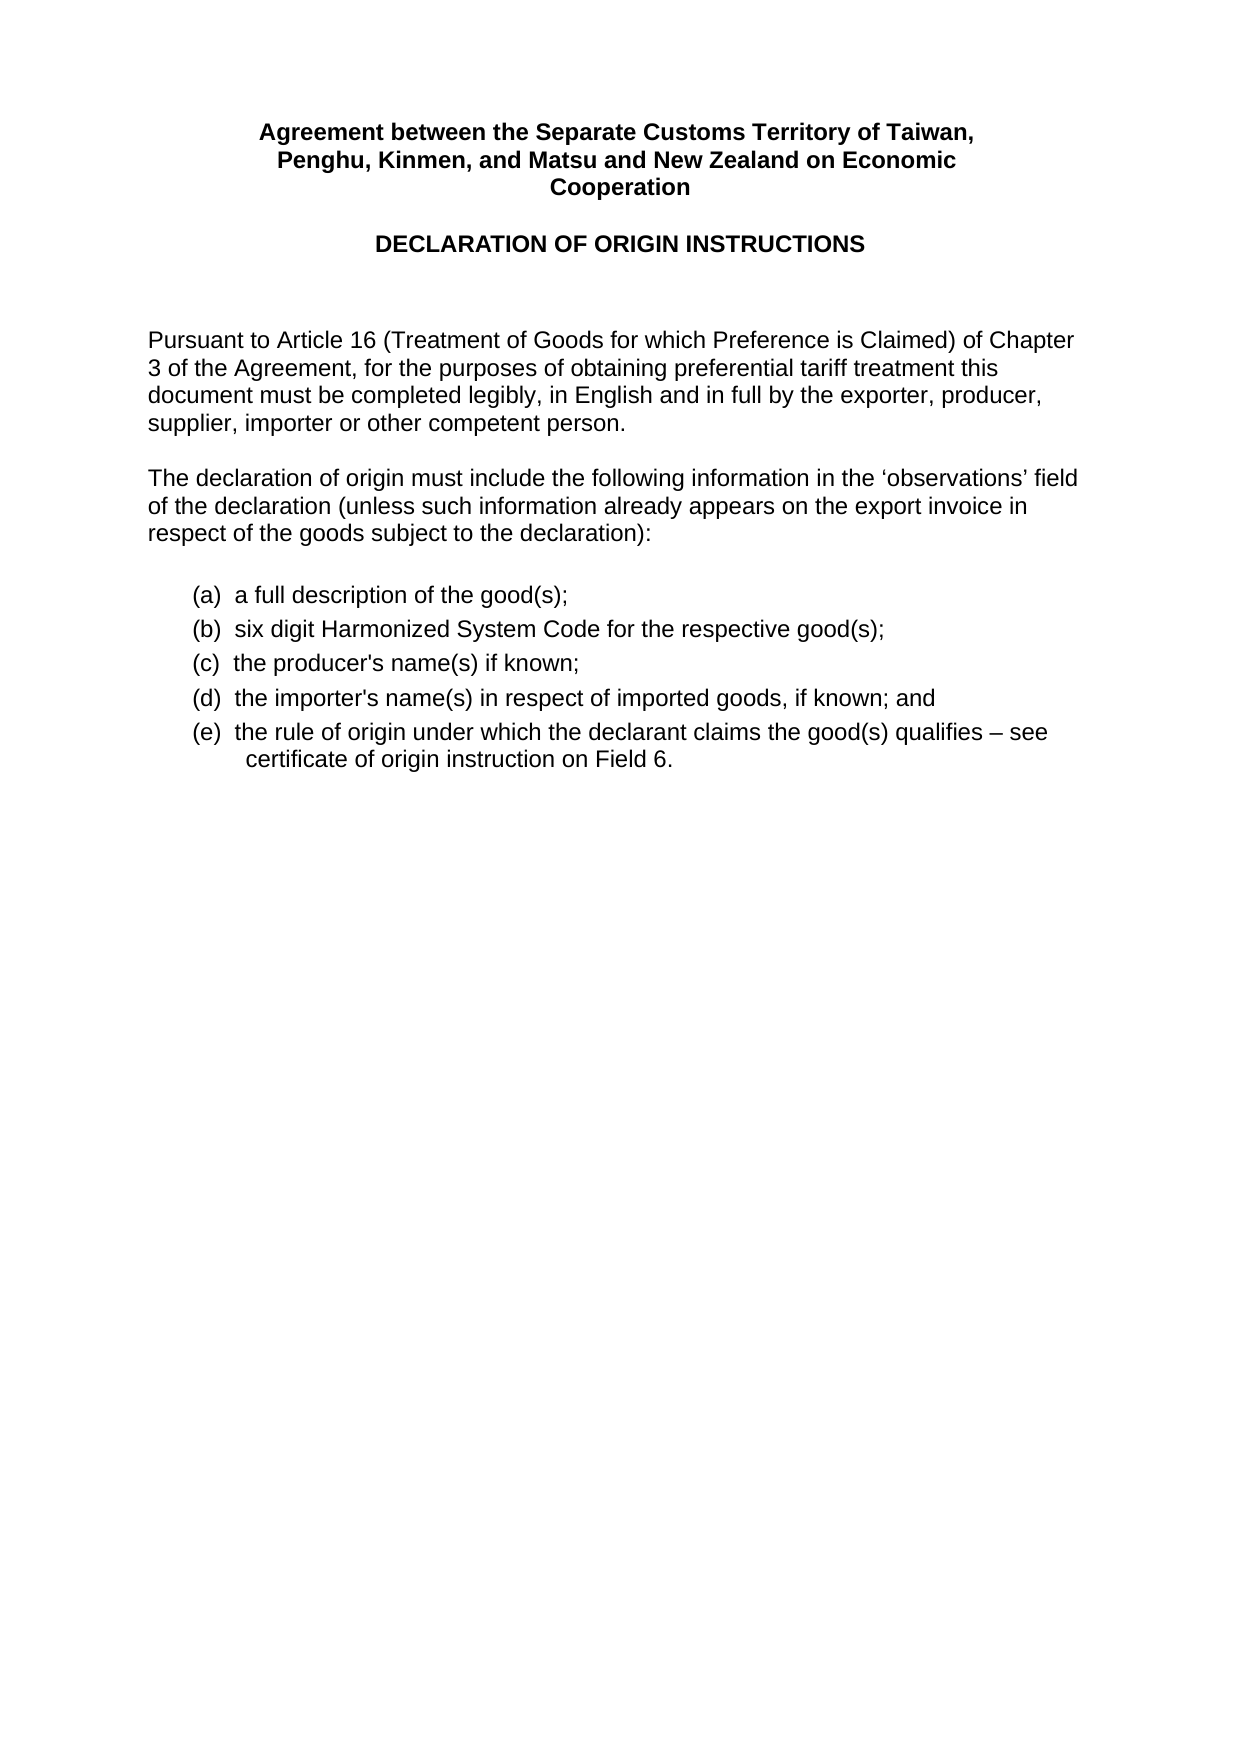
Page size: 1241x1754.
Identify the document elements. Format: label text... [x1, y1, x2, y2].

text (a) a full description of the good(s); [148, 581, 1092, 608]
text (d) the importer's name(s) in respect of imported goods, if known; and [148, 683, 1092, 711]
text The declaration of origin must include the following information in the ‘observations’ field of the declaration (unless such information already appears on the export invoice in respect of the goods subject to the declaration): [148, 464, 1092, 547]
text Penghu, Kinmen, and Matsu and New Zealand on Economic [148, 146, 1092, 173]
text Pursuant to Article 16 (Treatment of Goods for which Preference is Claimed) of Chapter 3 of the Agreement, for the purposes of obtaining preferential tariff treatment this document must be completed legibly, in English and in full by the exporter, producer, supplier, importer or other competent person. [148, 326, 1092, 436]
text (e) the rule of origin under which the declarant claims the good(s) qualifies – see certificate of origin instruction on Field 6. [192, 718, 1092, 773]
text Cooperation [148, 173, 1092, 201]
text (b) six digit Harmonized System Code for the respective good(s); [148, 615, 1092, 643]
text Agreement between the Separate Customs Territory of Taiwan, [148, 118, 1092, 146]
text DECLARATION OF ORIGIN INSTRUCTIONS [148, 230, 1092, 258]
text (c) the producer's name(s) if known; [148, 649, 1092, 677]
